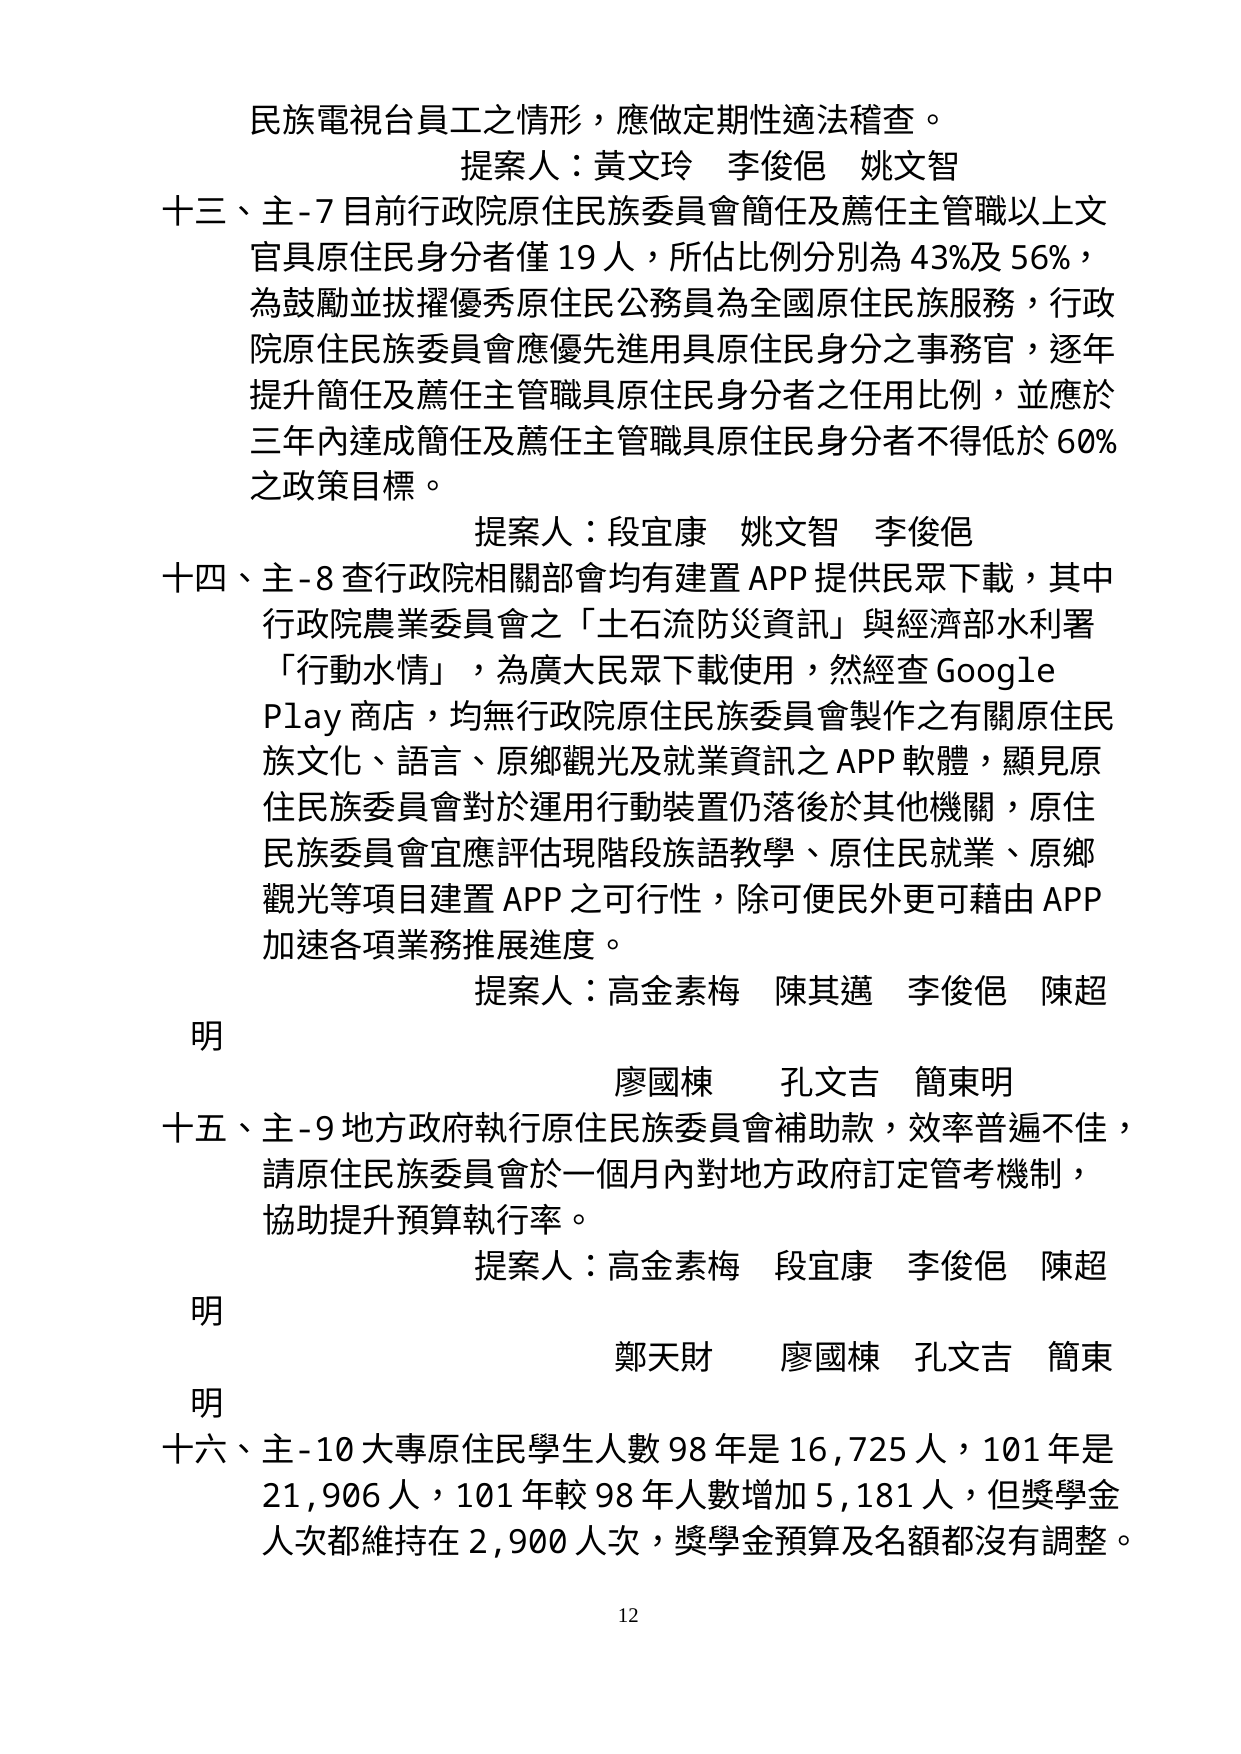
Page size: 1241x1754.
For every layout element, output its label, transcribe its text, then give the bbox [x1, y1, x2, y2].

text 十五、主-9地方政府執行原住民族委員會補助款，效率普遍不佳，請原住民族委員會於一個月內對地方政府訂定管考機制，協助提升預算執行率。 [161, 1104, 1125, 1241]
text 提案人：高金素梅 段宜康 李俊俋 陳超明 [191, 1241, 1125, 1333]
text 十四、主-8查行政院相關部會均有建置APP提供民眾下載，其中行政院農業委員會之「土石流防災資訊」與經濟部水利署「行動水情」，為廣大民眾下載使用，然經查Google Play商店，均無行政院原住民族委員會製作之有關原住民族文化、語言、原鄉觀光及就業資訊之APP軟體，顯見原住民族委員會對於運用行動裝置仍落後於其他機關，原住民族委員會宜應評估現階段族語教學、原住民就業、原鄉觀光等項目建置APP之可行性，除可便民外更可藉由APP加速各項業務推展進度。 [161, 554, 1125, 966]
text 十六、主-10大專原住民學生人數98年是16,725人，101年是21,906人，101年較98年人數增加5,181人，但獎學金人次都維持在2,900人次，獎學金預算及名額都沒有調整。惟查，101學年原住民大專學生粗在學率是50.32%，與一般大專學生粗在學率的85.54%，二者相差35.22%；原住民大專校院休學率是8.87%、一般學生大專校院休學率是6.66%，二者相差2.20%，其中原住民因經濟困難休學13.40%，為協助原住民大專學生順利升學、就學及畢業，以助益原住民教育程度之提升，爰請行政院原住民族委員會提高獎助學金預算及名額，並應提供不限名額的助學金給中低收入戶原住民大專學生。 [161, 1425, 1125, 1562]
text 廖國棟 孔文吉 簡東明 [191, 1058, 1125, 1104]
text 民族電視台員工之情形，應做定期性適法稽查。 [161, 96, 1125, 141]
text 提案人：黃文玲 李俊俋 姚文智 [294, 141, 1125, 187]
text 鄭天財 廖國棟 孔文吉 簡東明 [191, 1333, 1125, 1425]
text 十三、主-7目前行政院原住民族委員會簡任及薦任主管職以上文官具原住民身分者僅19人，所佔比例分別為43%及56%，為鼓勵並拔擢優秀原住民公務員為全國原住民族服務，行政院原住民族委員會應優先進用具原住民身分之事務官，逐年提升簡任及薦任主管職具原住民身分者之任用比例，並應於三年內達成簡任及薦任主管職具原住民身分者不得低於60%之政策目標。 [161, 187, 1125, 508]
text 提案人：高金素梅 陳其邁 李俊俋 陳超明 [191, 966, 1125, 1058]
text 提案人：段宜康 姚文智 李俊俋 [191, 508, 1125, 554]
